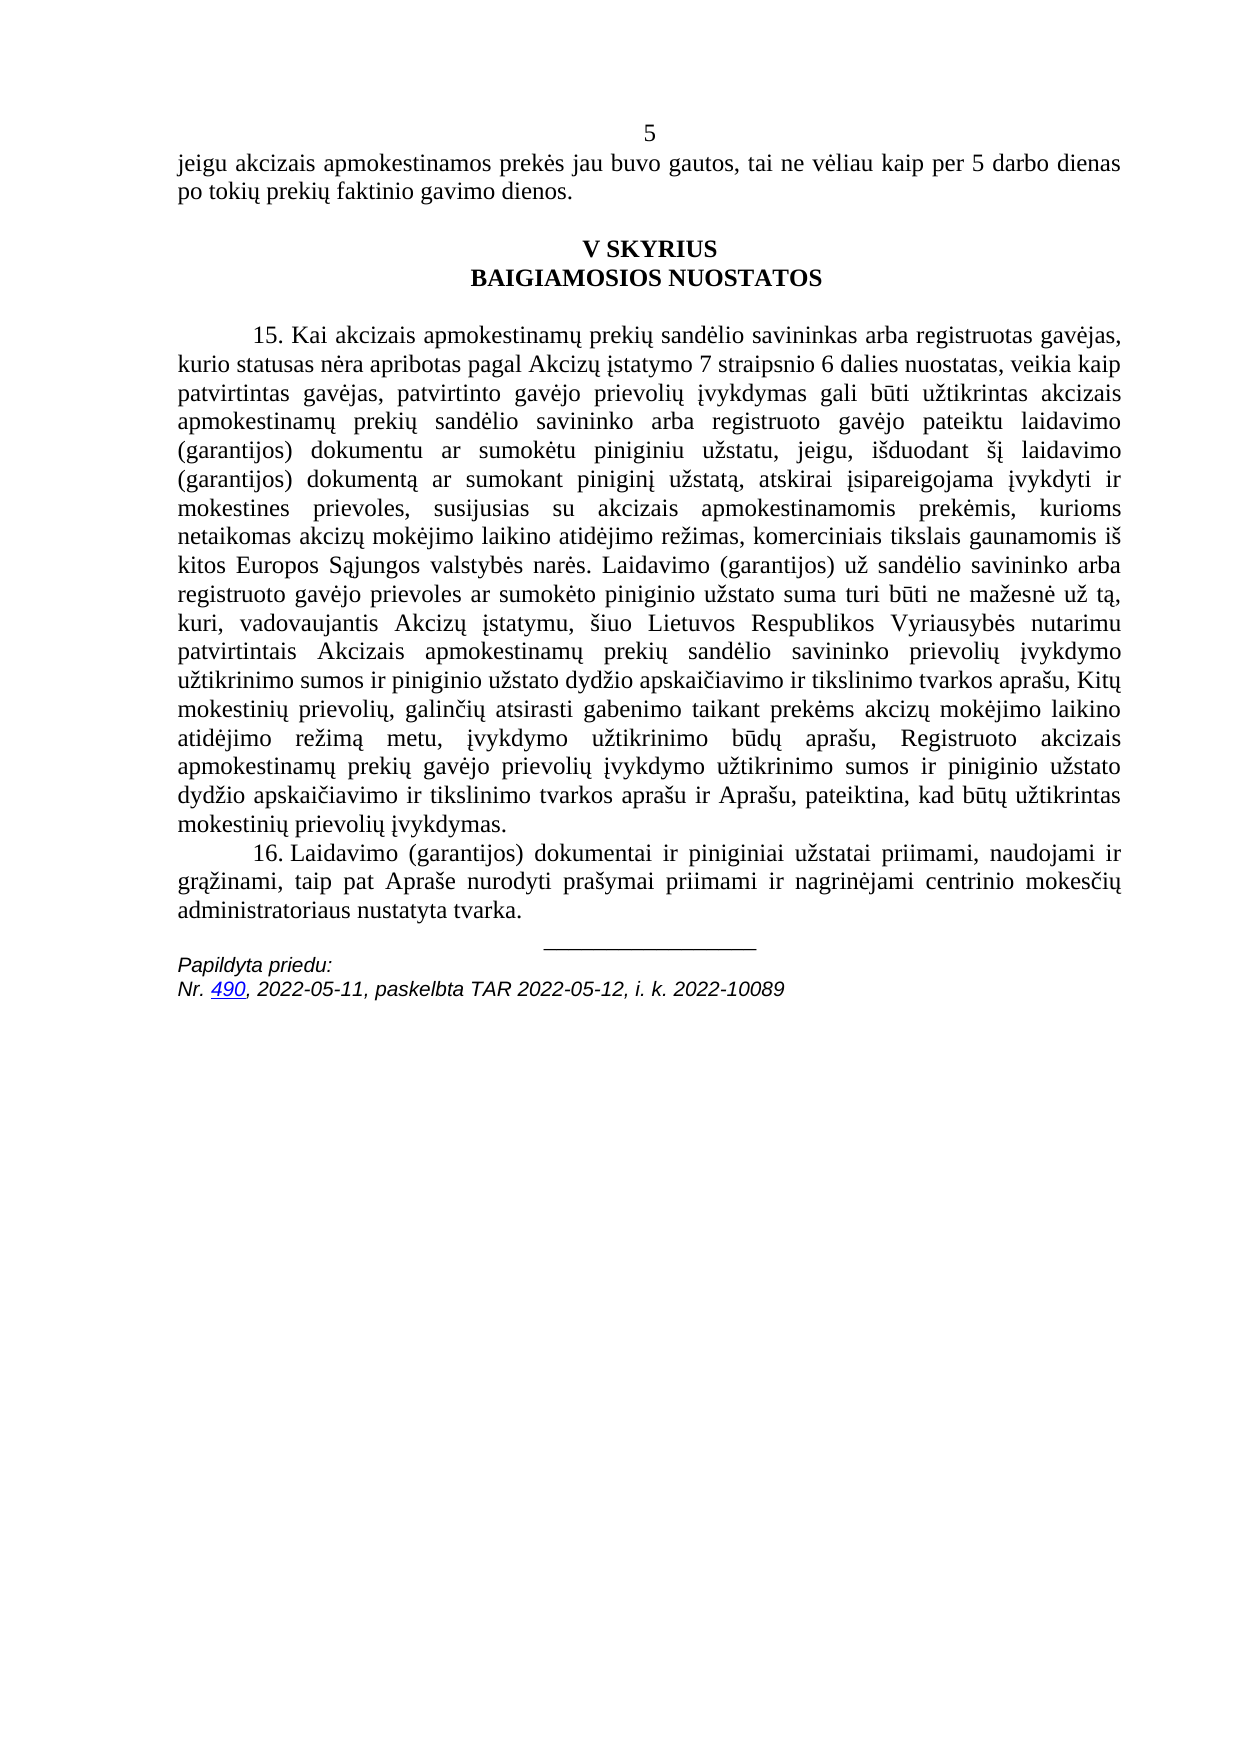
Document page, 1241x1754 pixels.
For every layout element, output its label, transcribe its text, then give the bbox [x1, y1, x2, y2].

text jeigu akcizais apmokestinamos prekės jau buvo gautos, tai ne vėliau kaip per 5 darbo dienas po tokių prekių faktinio gavimo dienos. [177, 148, 1122, 205]
text 15. Kai akcizais apmokestinamų prekių sandėlio savininkas arba registruotas gavėjas, kurio statusas nėra apribotas pagal Akcizų įstatymo 7 straipsnio 6 dalies nuostatas, veikia kaip patvirtintas gavėjas, patvirtinto gavėjo prievolių įvykdymas gali būti užtikrintas akcizais apmokestinamų prekių sandėlio savininko arba registruoto gavėjo pateiktu laidavimo (garantijos) dokumentu ar sumokėtu piniginiu užstatu, jeigu, išduodant šį laidavimo (garantijos) dokumentą ar sumokant piniginį užstatą, atskirai įsipareigojama įvykdyti ir mokestines prievoles, susijusias su akcizais apmokestinamomis prekėmis, kurioms netaikomas akcizų mokėjimo laikino atidėjimo režimas, komerciniais tikslais gaunamomis iš kitos Europos Sąjungos valstybės narės. Laidavimo (garantijos) už sandėlio savininko arba registruoto gavėjo prievoles ar sumokėto piniginio užstato suma turi būti ne mažesnė už tą, kuri, vadovaujantis Akcizų įstatymu, šiuo Lietuvos Respublikos Vyriausybės nutarimu patvirtintais Akcizais apmokestinamų prekių sandėlio savininko prievolių įvykdymo užtikrinimo sumos ir piniginio užstato dydžio apskaičiavimo ir tikslinimo tvarkos aprašu, Kitų mokestinių prievolių, galinčių atsirasti gabenimo taikant prekėms akcizų mokėjimo laikino atidėjimo režimą metu, įvykdymo užtikrinimo būdų aprašu, Registruoto akcizais apmokestinamų prekių gavėjo prievolių įvykdymo užtikrinimo sumos ir piniginio užstato dydžio apskaičiavimo ir tikslinimo tvarkos aprašu ir Aprašu, pateiktina, kad būtų užtikrintas mokestinių prievolių įvykdymas. [177, 320, 1122, 838]
text Nr. 490, 2022-05-11, paskelbta TAR 2022-05-12, i. k. 2022-10089 [177, 977, 1122, 1001]
text V SKYRIUS [177, 234, 1122, 263]
text _________________ [177, 924, 1122, 953]
text 16. Laidavimo (garantijos) dokumentai ir piniginiai užstatai priimami, naudojami ir grąžinami, taip pat Apraše nurodyti prašymai priimami ir nagrinėjami centrinio mokesčių administratoriaus nustatyta tvarka. [177, 838, 1122, 924]
text Papildyta priedu: [177, 953, 1122, 977]
text BAIGIAMOSIOS NUOSTATOS [177, 263, 1122, 291]
